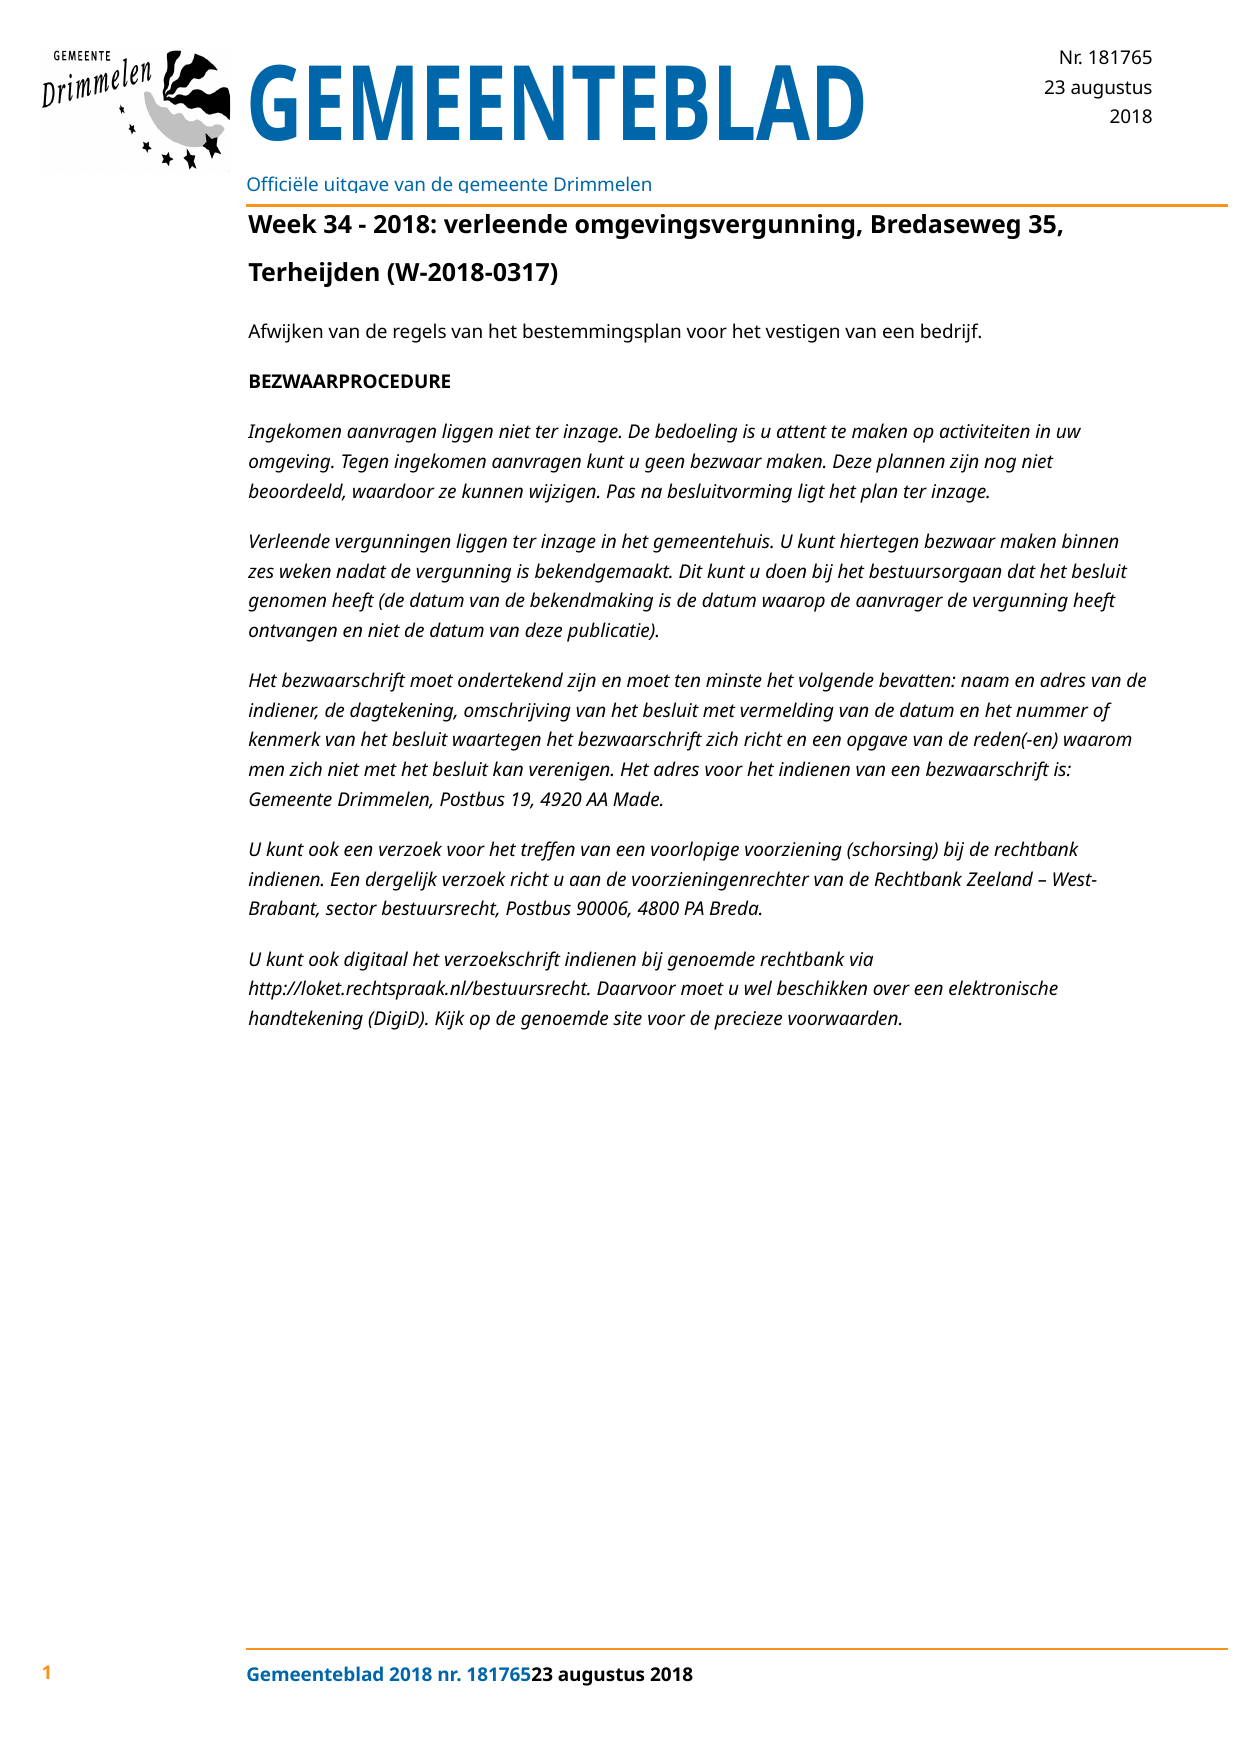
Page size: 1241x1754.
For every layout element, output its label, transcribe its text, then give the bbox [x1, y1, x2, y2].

picture [41, 47, 231, 172]
text Afwijken van de regels van het bestemmingsplan voor het vestigen van een bedrijf. [248, 318, 1152, 344]
text U kunt ook digitaal het verzoekschrift indienen bij genoemde rechtbank via http://loket.rechtspraak.nl/bestuursrecht. Daarvoor moet u wel beschikken over een elektronische handtekening (DigiD). Kijk op de genoemde site voor de precieze voorwaarden. [248, 946, 1152, 1031]
text BEZWAARPROCEDURE [248, 368, 1152, 394]
text Week 34 - 2018: verleende omgevingsvergunning, Bredaseweg 35, Terheijden (W-2018-0317) [248, 207, 1152, 288]
text Verleende vergunningen liggen ter inzage in het gemeentehuis. U kunt hiertegen bezwaar maken binnen zes weken nadat de vergunning is bekendgemaakt. Dit kunt u doen bij het bestuursorgaan dat het besluit genomen heeft (de datum van de bekendmaking is de datum waarop de aanvrager de vergunning heeft ontvangen en niet de datum van deze publicatie). [248, 528, 1152, 643]
text U kunt ook een verzoek voor het treffen van een voorlopige voorziening (schorsing) bij de rechtbank indienen. Een dergelijk verzoek richt u aan de voorzieningenrechter van de Rechtbank Zeeland – West-Brabant, sector bestuursrecht, Postbus 90006, 4800 PA Breda. [248, 836, 1152, 921]
text Het bezwaarschrift moet ondertekend zijn en moet ten minste het volgende bevatten: naam en adres van de indiener, de dagtekening, omschrijving van het besluit met vermelding van de datum en het nummer of kenmerk van het besluit waartegen het bezwaarschrift zich richt en een opgave van de reden(-en) waarom men zich niet met het besluit kan verenigen. Het adres voor het indienen van een bezwaarschrift is: Gemeente Drimmelen, Postbus 19, 4920 AA Made. [248, 667, 1152, 812]
text Ingekomen aanvragen liggen niet ter inzage. De bedoeling is u attent te maken op activiteiten in uw omgeving. Tegen ingekomen aanvragen kunt u geen bezwaar maken. Deze plannen zijn nog niet beoordeeld, waardoor ze kunnen wijzigen. Pas na besluitvorming ligt het plan ter inzage. [248, 419, 1152, 504]
